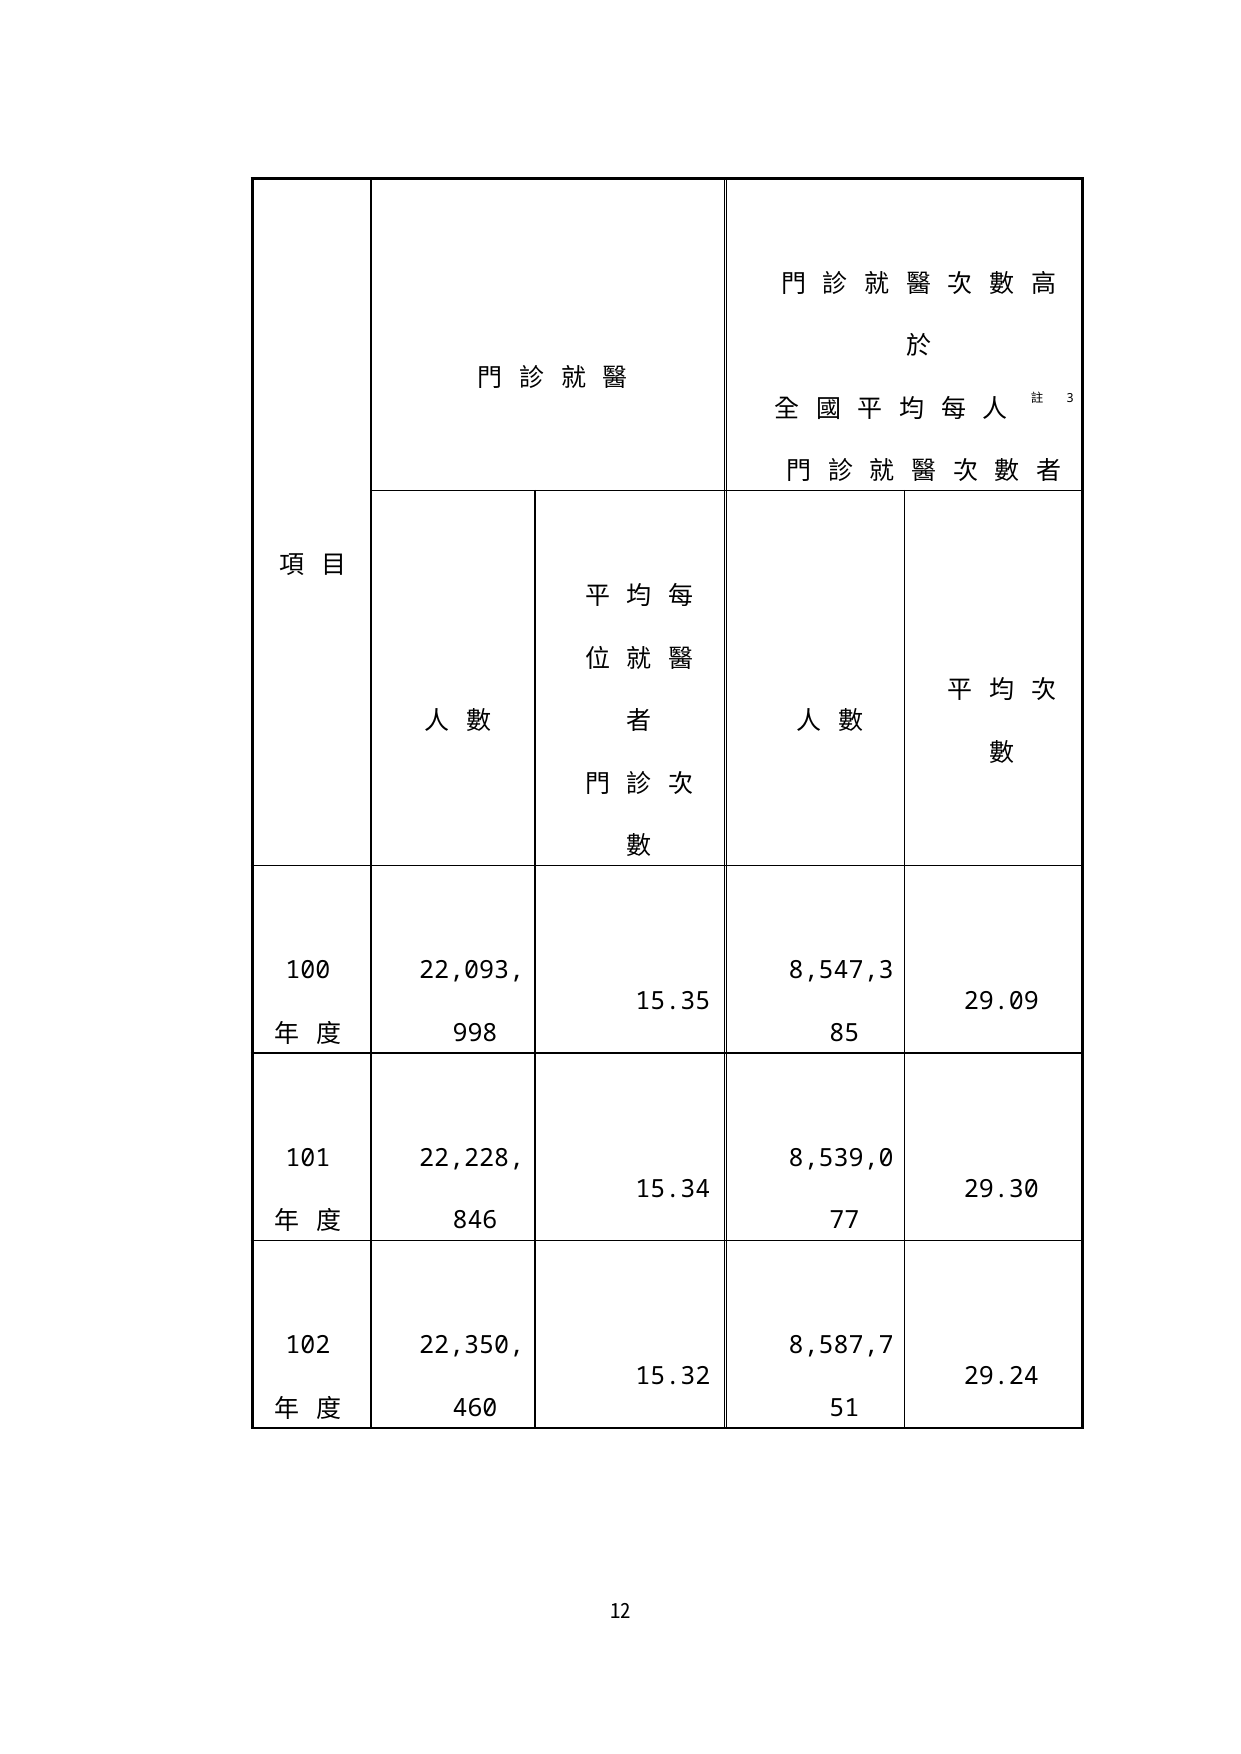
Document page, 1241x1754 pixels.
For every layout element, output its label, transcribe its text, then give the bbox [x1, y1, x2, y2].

table_cell 平均每位就醫者 門診次數 [536, 491, 724, 865]
table_cell 101年度 [254, 1054, 370, 1240]
table_cell 29.24 [905, 1241, 1081, 1427]
table_cell 15.35 [536, 866, 724, 1052]
table_cell 100年度 [254, 866, 370, 1052]
table_cell 29.09 [905, 866, 1081, 1052]
table_cell 22,228,846 [372, 1054, 534, 1240]
table_cell 8,587,751 [727, 1241, 904, 1427]
table_cell 人數 [372, 491, 534, 865]
table_cell 人數 [727, 491, 904, 865]
table_cell 8,539,077 [727, 1054, 904, 1240]
table_header 門診就醫次數高於 全國平均每人註3門診就醫次數者 [727, 180, 1081, 490]
table_header 門診就醫 [372, 180, 724, 490]
table_cell 102年度 [254, 1241, 370, 1427]
table_cell 22,093,998 [372, 866, 534, 1052]
table_cell 22,350,460 [372, 1241, 534, 1427]
table_cell 15.34 [536, 1054, 724, 1240]
table_cell 平均次數 [905, 491, 1081, 865]
table_cell 15.32 [536, 1241, 724, 1427]
table_cell 8,547,385 [727, 866, 904, 1052]
table_cell 29.30 [905, 1054, 1081, 1240]
table_header 項目 [254, 180, 370, 865]
